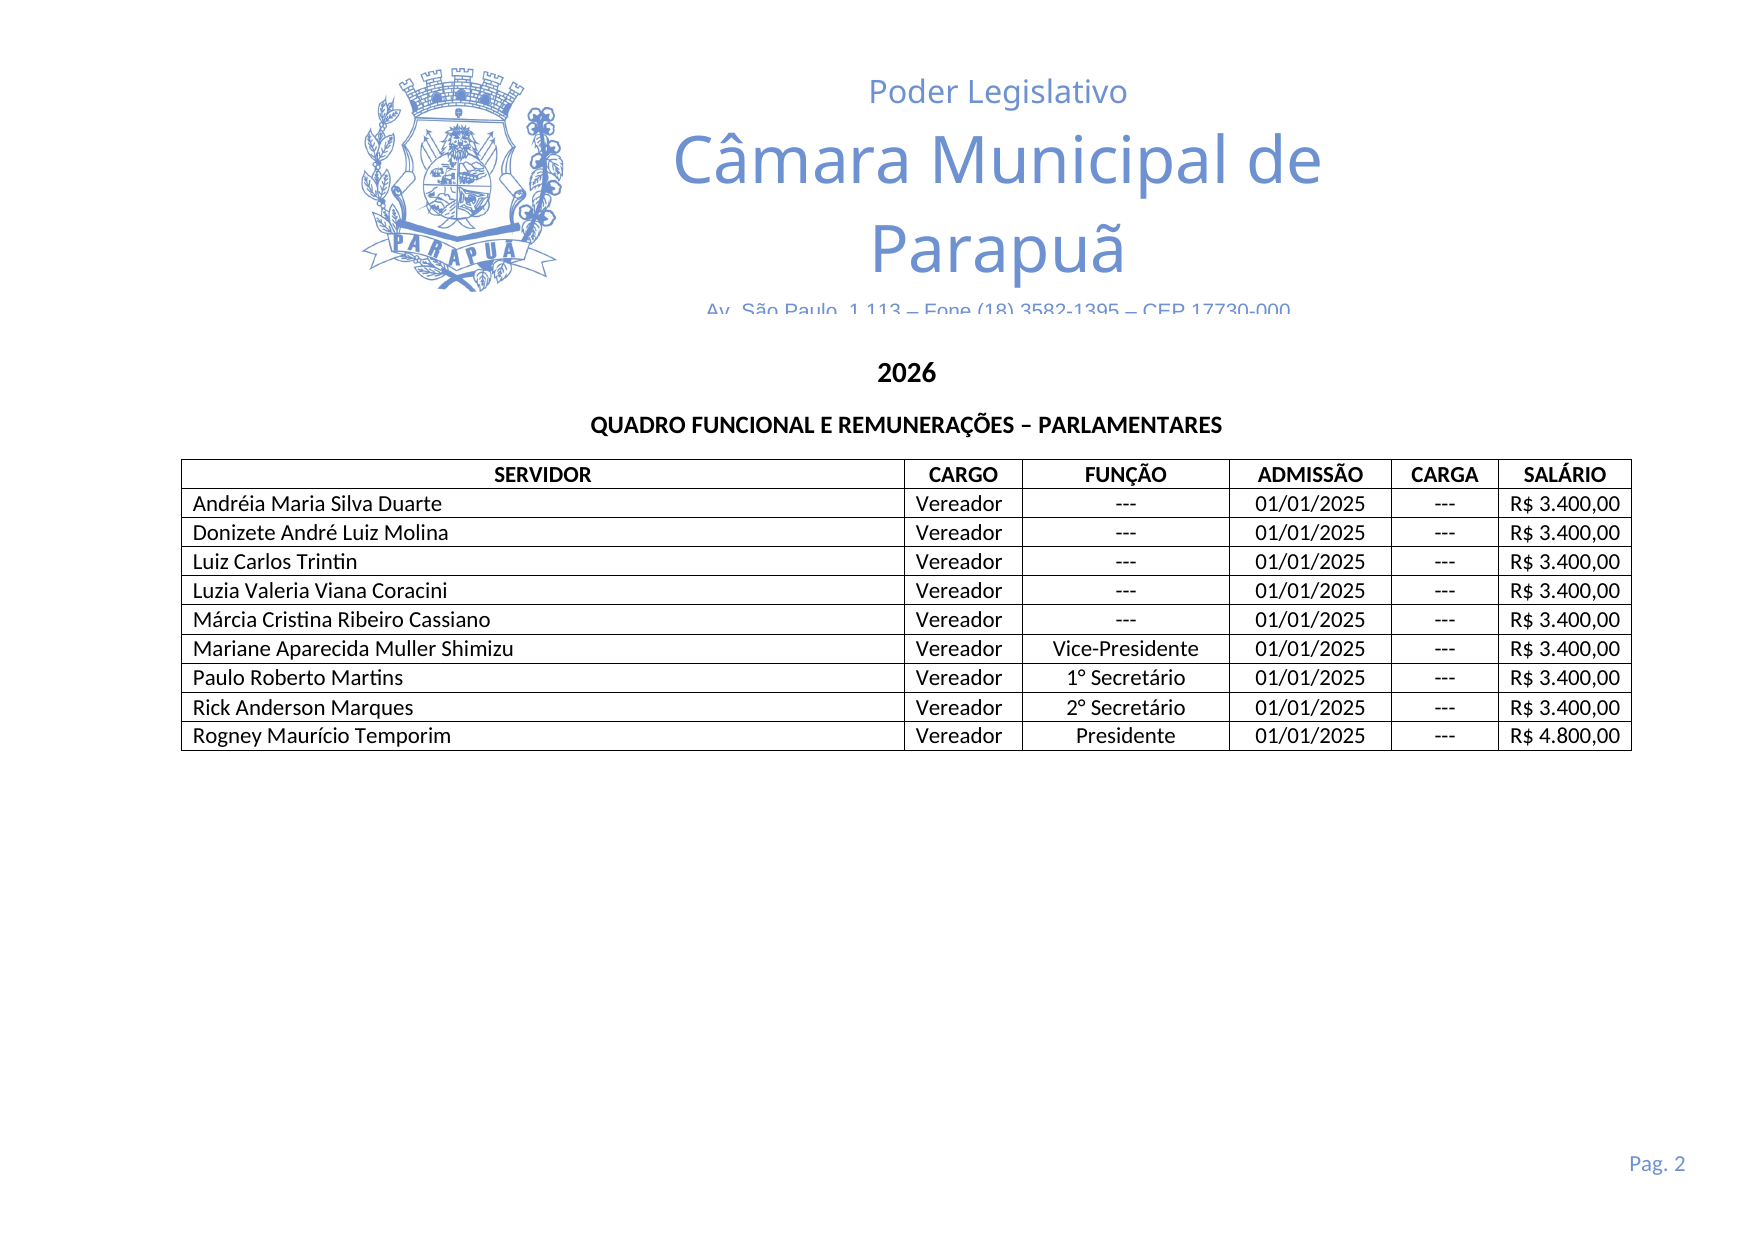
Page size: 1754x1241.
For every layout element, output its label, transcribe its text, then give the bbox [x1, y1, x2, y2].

table_header CARGA [1392, 460, 1498, 488]
table_cell --- [1392, 547, 1498, 575]
table_cell 01/01/2025 [1230, 547, 1391, 575]
table_cell R$ 3.400,00 [1499, 489, 1631, 517]
table_cell R$ 3.400,00 [1499, 635, 1631, 662]
table_cell Vereador [905, 693, 1022, 721]
table_cell --- [1392, 722, 1498, 750]
table_cell 01/01/2025 [1230, 605, 1391, 633]
table_cell Mariane Aparecida Muller Shimizu [182, 635, 904, 662]
table_cell Donizete André Luiz Molina [182, 518, 904, 546]
table_cell --- [1392, 518, 1498, 546]
table_cell Vereador [905, 489, 1022, 517]
table_header CARGO [905, 460, 1022, 488]
text 2026 [118, 354, 1695, 390]
table_cell Andréia Maria Silva Duarte [182, 489, 904, 517]
table_cell --- [1023, 576, 1229, 604]
table_cell Rick Anderson Marques [182, 693, 904, 721]
table_header FUNÇÃO [1023, 460, 1229, 488]
table_cell Luiz Carlos Trintin [182, 547, 904, 575]
table_header ADMISSÃO [1230, 460, 1391, 488]
table_cell Luzia Valeria Viana Coracini [182, 576, 904, 604]
table_cell 01/01/2025 [1230, 518, 1391, 546]
table_cell Vereador [905, 518, 1022, 546]
table_cell --- [1023, 547, 1229, 575]
table_cell --- [1023, 605, 1229, 633]
table_cell 2° Secretário [1023, 693, 1229, 721]
table_cell Vereador [905, 605, 1022, 633]
table_cell Vice-Presidente [1023, 635, 1229, 662]
table_cell R$ 3.400,00 [1499, 547, 1631, 575]
table_cell --- [1392, 489, 1498, 517]
table_cell R$ 3.400,00 [1499, 605, 1631, 633]
table_cell Paulo Roberto Martins [182, 664, 904, 692]
table_cell Márcia Cristina Ribeiro Cassiano [182, 605, 904, 633]
table_cell Vereador [905, 722, 1022, 750]
table_cell R$ 3.400,00 [1499, 693, 1631, 721]
table_cell --- [1023, 489, 1229, 517]
table_cell 01/01/2025 [1230, 664, 1391, 692]
table_cell R$ 3.400,00 [1499, 576, 1631, 604]
table_cell R$ 3.400,00 [1499, 664, 1631, 692]
table_cell Presidente [1023, 722, 1229, 750]
table_cell --- [1392, 576, 1498, 604]
table_cell --- [1392, 635, 1498, 662]
table_cell --- [1392, 605, 1498, 633]
table_cell 01/01/2025 [1230, 722, 1391, 750]
picture [361, 68, 564, 292]
table_header SALÁRIO [1499, 460, 1631, 488]
table_cell Rogney Maurício Temporim [182, 722, 904, 750]
table_cell Vereador [905, 547, 1022, 575]
table_cell 01/01/2025 [1230, 576, 1391, 604]
table_cell Vereador [905, 664, 1022, 692]
table_cell --- [1392, 693, 1498, 721]
table_cell 01/01/2025 [1230, 489, 1391, 517]
text QUADRO FUNCIONAL E REMUNERAÇÕES – PARLAMENTARES [118, 409, 1695, 440]
table_cell 1° Secretário [1023, 664, 1229, 692]
table_cell R$ 4.800,00 [1499, 722, 1631, 750]
table_cell --- [1023, 518, 1229, 546]
table_cell 01/01/2025 [1230, 693, 1391, 721]
table_header SERVIDOR [182, 460, 904, 488]
table_cell 01/01/2025 [1230, 635, 1391, 662]
table_cell Vereador [905, 635, 1022, 662]
table_cell R$ 3.400,00 [1499, 518, 1631, 546]
table_cell --- [1392, 664, 1498, 692]
table_cell Vereador [905, 576, 1022, 604]
